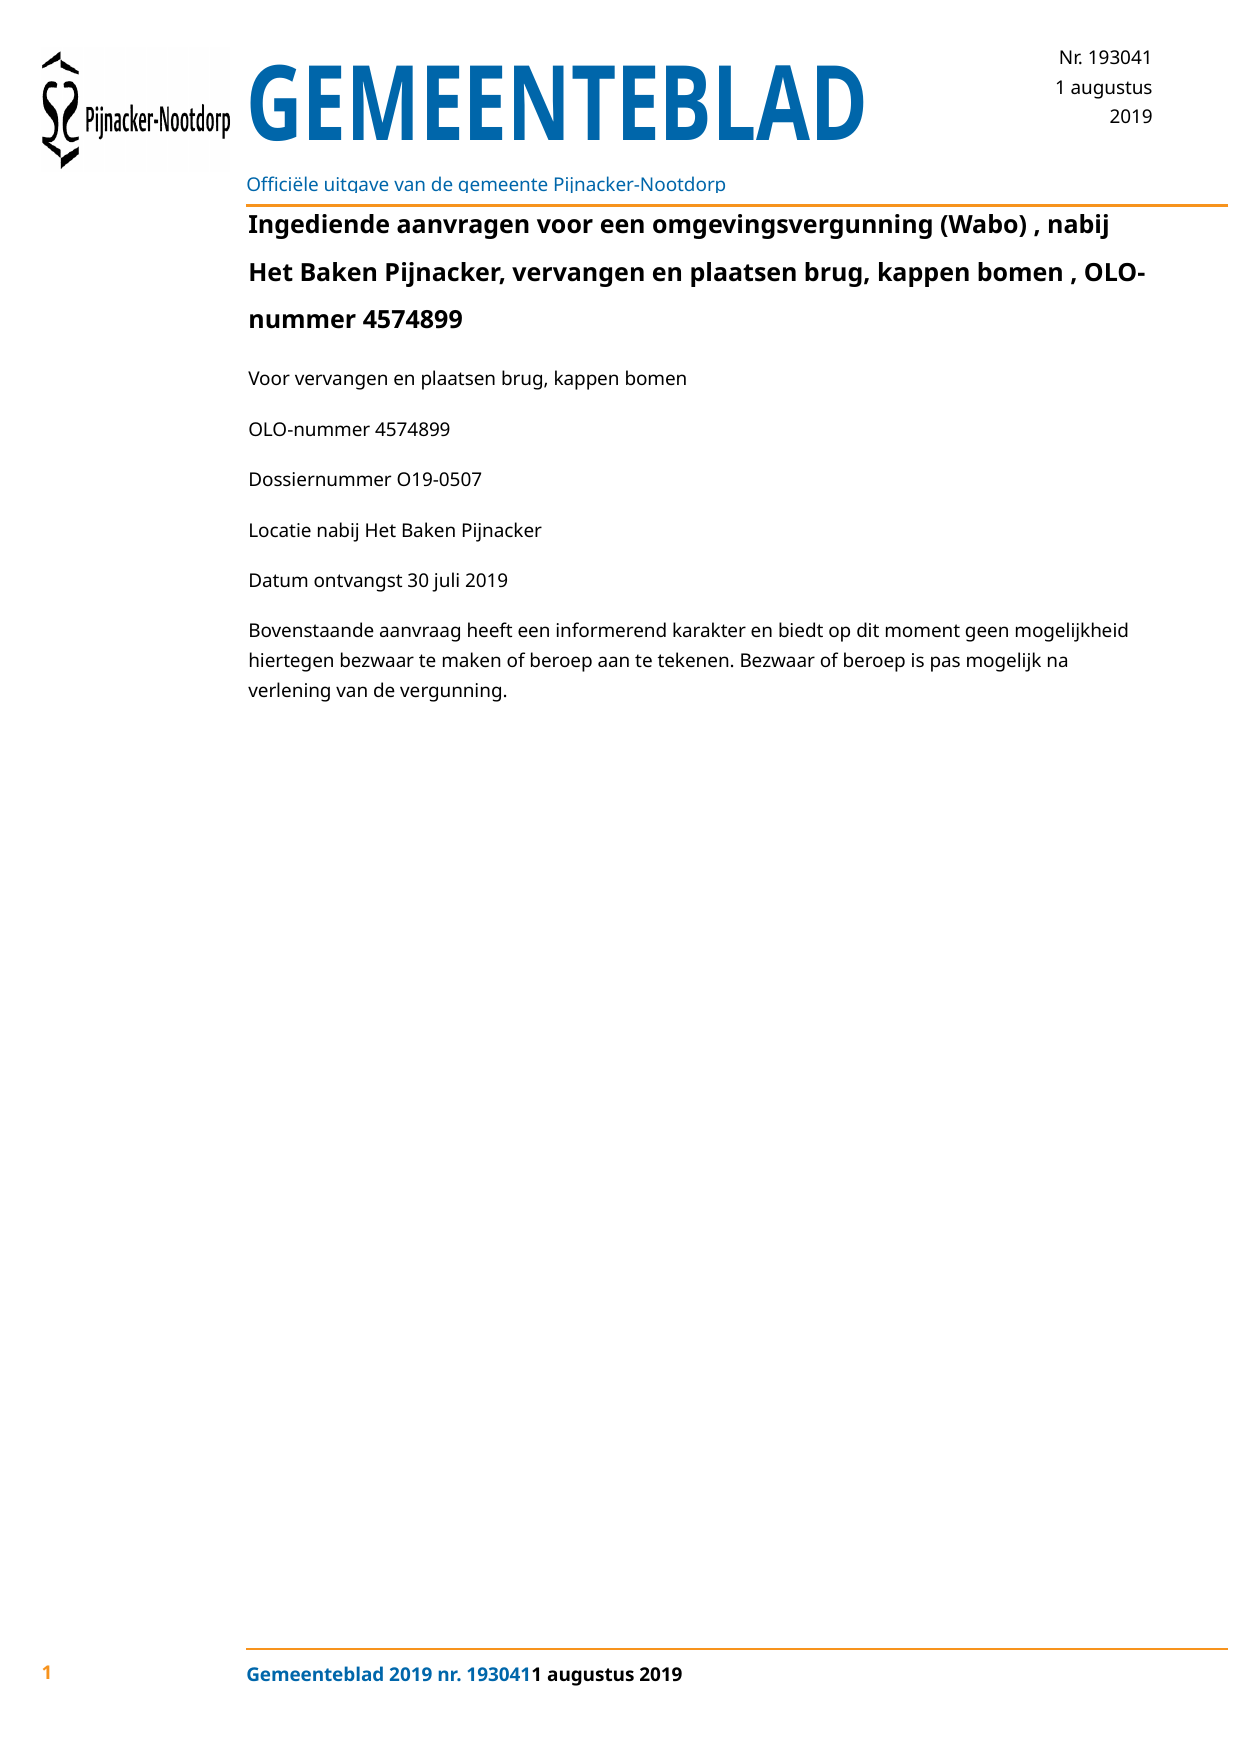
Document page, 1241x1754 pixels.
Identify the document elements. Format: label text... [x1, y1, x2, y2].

text Bovenstaande aanvraag heeft een informerend karakter en biedt op dit moment geen mogelijkheid hiertegen bezwaar te maken of beroep aan te tekenen. Bezwaar of beroep is pas mogelijk na verlening van de vergunning. [248, 618, 1152, 702]
text Dossiernummer O19-0507 [248, 466, 1152, 492]
text Datum ontvangst 30 juli 2019 [248, 567, 1152, 593]
text Locatie nabij Het Baken Pijnacker [248, 517, 1152, 542]
picture [41, 47, 231, 172]
text OLO-nummer 4574899 [248, 416, 1152, 442]
text Voor vervangen en plaatsen brug, kappen bomen [248, 366, 1152, 391]
text Ingediende aanvragen voor een omgevingsvergunning (Wabo) , nabij Het Baken Pijnacker, vervangen en plaatsen brug, kappen bomen , OLO-nummer 4574899 [248, 207, 1152, 336]
